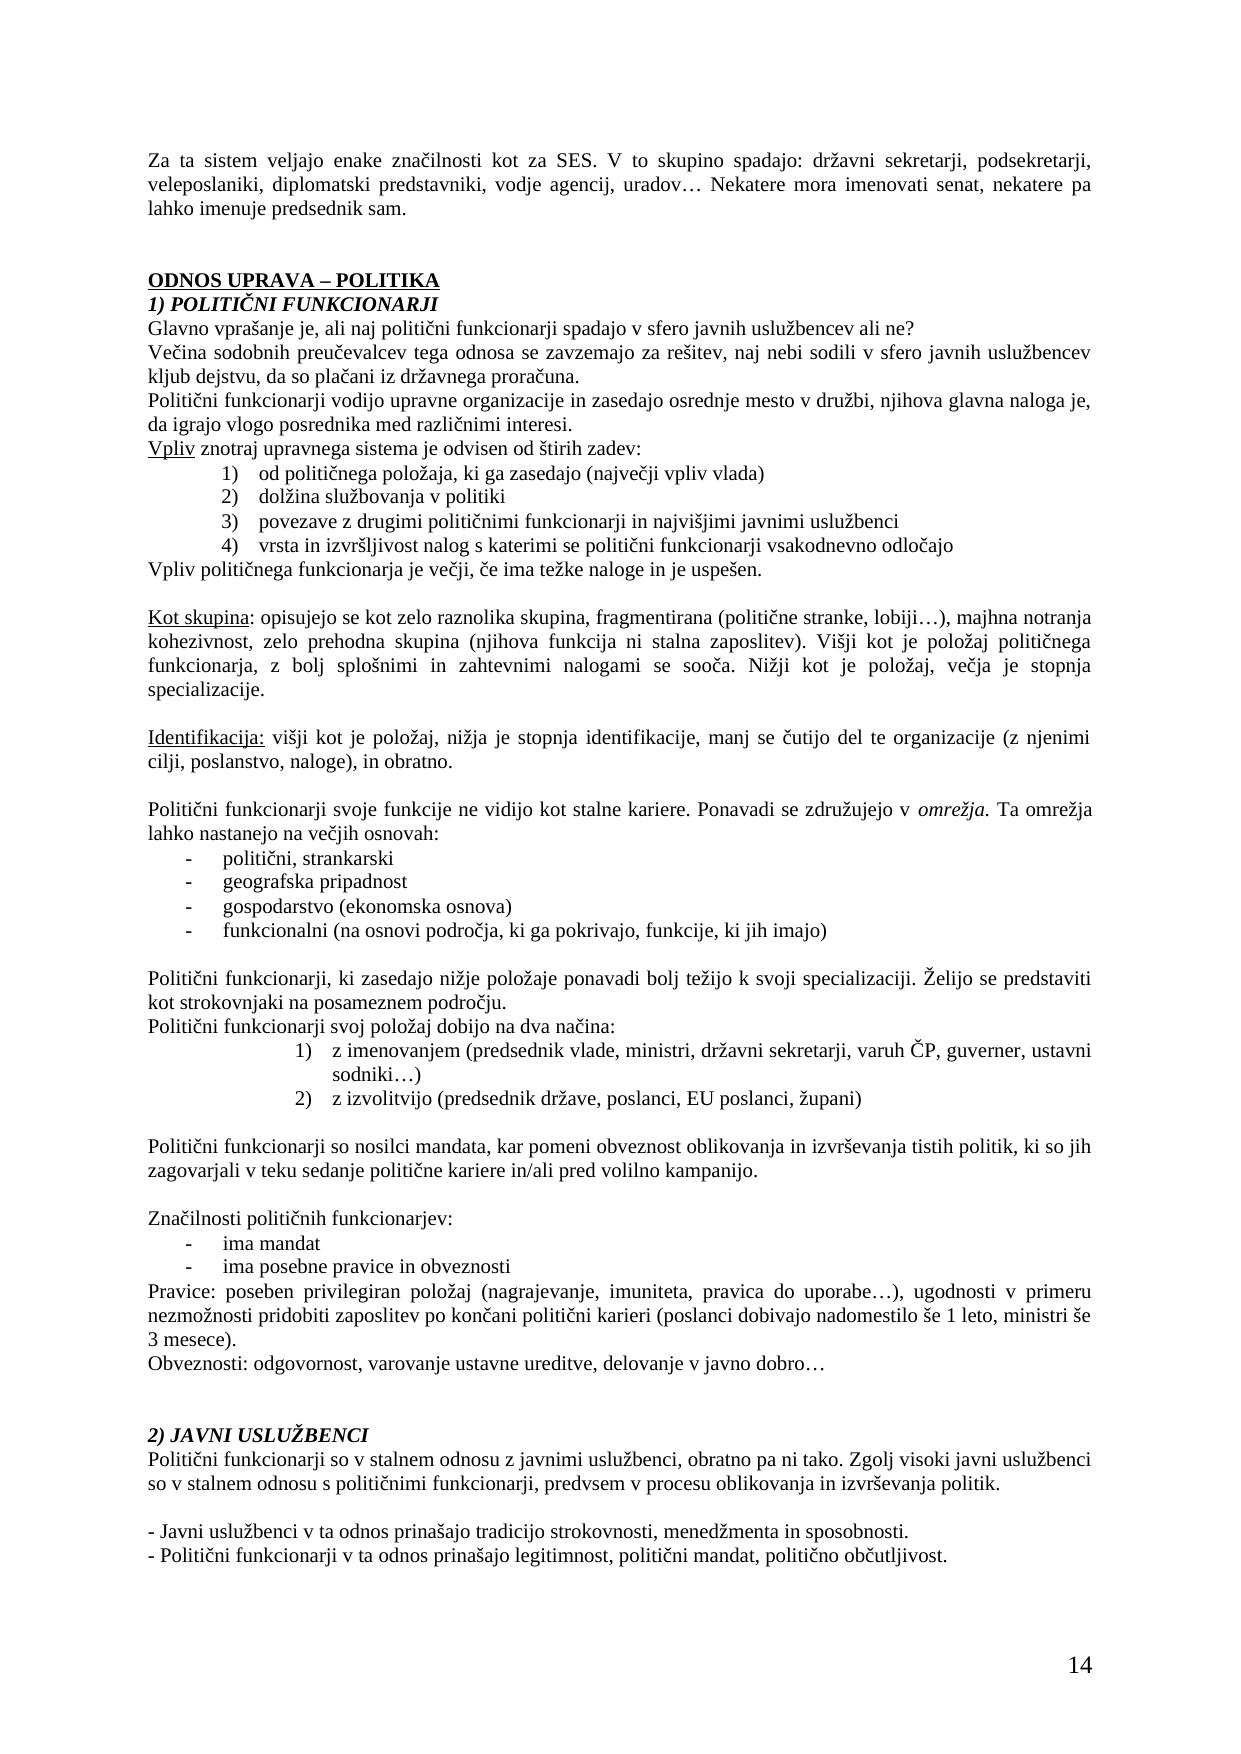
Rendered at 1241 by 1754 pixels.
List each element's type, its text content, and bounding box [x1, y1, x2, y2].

text Vpliv političnega funkcionarja je večji, če ima težke naloge in je uspešen. [148, 557, 1093, 581]
list geografska pripadnost [185, 869, 1093, 893]
text 2) JAVNI USLUŽBENCI [148, 1423, 1093, 1447]
list vrsta in izvršljivost nalog s katerimi se politični funkcionarji vsakodnevno odločajo [221, 533, 1093, 557]
text Značilnosti političnih funkcionarjev: [148, 1206, 1093, 1230]
text Obveznosti: odgovornost, varovanje ustavne ureditve, delovanje v javno dobro… [148, 1351, 1093, 1375]
text Politični funkcionarji, ki zasedajo nižje položaje ponavadi bolj težijo k svoji specializaciji. Želijo se predstaviti kot strokovnjaki na posameznem področju. [148, 966, 1093, 1014]
text Večina sodobnih preučevalcev tega odnosa se zavzemajo za rešitev, naj nebi sodili v sfero javnih uslužbencev kljub dejstvu, da so plačani iz državnega proračuna. [148, 340, 1093, 388]
text Politični funkcionarji so v stalnem odnosu z javnimi uslužbenci, obratno pa ni tako. Zgolj visoki javni uslužbenci so v stalnem odnosu s političnimi funkcionarji, predvsem v procesu oblikovanja in izvrševanja politik. [148, 1447, 1093, 1495]
text Politični funkcionarji svoje funkcije ne vidijo kot stalne kariere. Ponavadi se združujejo v omrežja. Ta omrežja lahko nastanejo na večjih osnovah: [148, 797, 1093, 845]
list od političnega položaja, ki ga zasedajo (največji vpliv vlada) [221, 460, 1093, 484]
text Kot skupina: opisujejo se kot zelo raznolika skupina, fragmentirana (politične stranke, lobiji…), majhna notranja kohezivnost, zelo prehodna skupina (njihova funkcija ni stalna zaposlitev). Višji kot je položaj političnega funkcionarja, z bolj splošnimi in zahtevnimi nalogami se sooča. Nižji kot je položaj, večja je stopnja specializacije. [148, 605, 1093, 701]
list z izvolitvijo (predsednik države, poslanci, EU poslanci, župani) [294, 1086, 1093, 1110]
text 1) POLITIČNI FUNKCIONARJI [148, 292, 1093, 316]
list ima posebne pravice in obveznosti [185, 1254, 1093, 1278]
text Glavno vprašanje je, ali naj politični funkcionarji spadajo v sfero javnih uslužbencev ali ne? [148, 316, 1093, 340]
text Vpliv znotraj upravnega sistema je odvisen od štirih zadev: [148, 436, 1093, 460]
list politični, strankarski [185, 845, 1093, 869]
list funkcionalni (na osnovi področja, ki ga pokrivajo, funkcije, ki jih imajo) [185, 918, 1093, 942]
text Politični funkcionarji svoj položaj dobijo na dva načina: [148, 1014, 1093, 1038]
list povezave z drugimi političnimi funkcionarji in najvišjimi javnimi uslužbenci [221, 508, 1093, 533]
list z imenovanjem (predsednik vlade, ministri, državni sekretarji, varuh ČP, guverner, ustavni sodniki…) [294, 1038, 1093, 1086]
text Identifikacija: višji kot je položaj, nižja je stopnja identifikacije, manj se čutijo del te organizacije (z njenimi cilji, poslanstvo, naloge), in obratno. [148, 725, 1093, 773]
list ima mandat [185, 1230, 1093, 1254]
list dolžina službovanja v politiki [221, 484, 1093, 508]
text Politični funkcionarji vodijo upravne organizacije in zasedajo osrednje mesto v družbi, njihova glavna naloga je, da igrajo vlogo posrednika med različnimi interesi. [148, 388, 1093, 436]
text Za ta sistem veljajo enake značilnosti kot za SES. V to skupino spadajo: državni sekretarji, podsekretarji, veleposlaniki, diplomatski predstavniki, vodje agencij, uradov… Nekatere mora imenovati senat, nekatere pa lahko imenuje predsednik sam. [148, 148, 1093, 220]
list gospodarstvo (ekonomska osnova) [185, 893, 1093, 918]
text ODNOS UPRAVA – POLITIKA [148, 268, 1093, 292]
text Pravice: poseben privilegiran položaj (nagrajevanje, imuniteta, pravica do uporabe…), ugodnosti v primeru nezmožnosti pridobiti zaposlitev po končani politični karieri (poslanci dobivajo nadomestilo še 1 leto, ministri še 3 mesece). [148, 1278, 1093, 1351]
text Politični funkcionarji so nosilci mandata, kar pomeni obveznost oblikovanja in izvrševanja tistih politik, ki so jih zagovarjali v teku sedanje politične kariere in/ali pred volilno kampanijo. [148, 1134, 1093, 1182]
text - Politični funkcionarji v ta odnos prinašajo legitimnost, politični mandat, politično občutljivost. [148, 1543, 1093, 1567]
text - Javni uslužbenci v ta odnos prinašajo tradicijo strokovnosti, menedžmenta in sposobnosti. [148, 1519, 1093, 1543]
